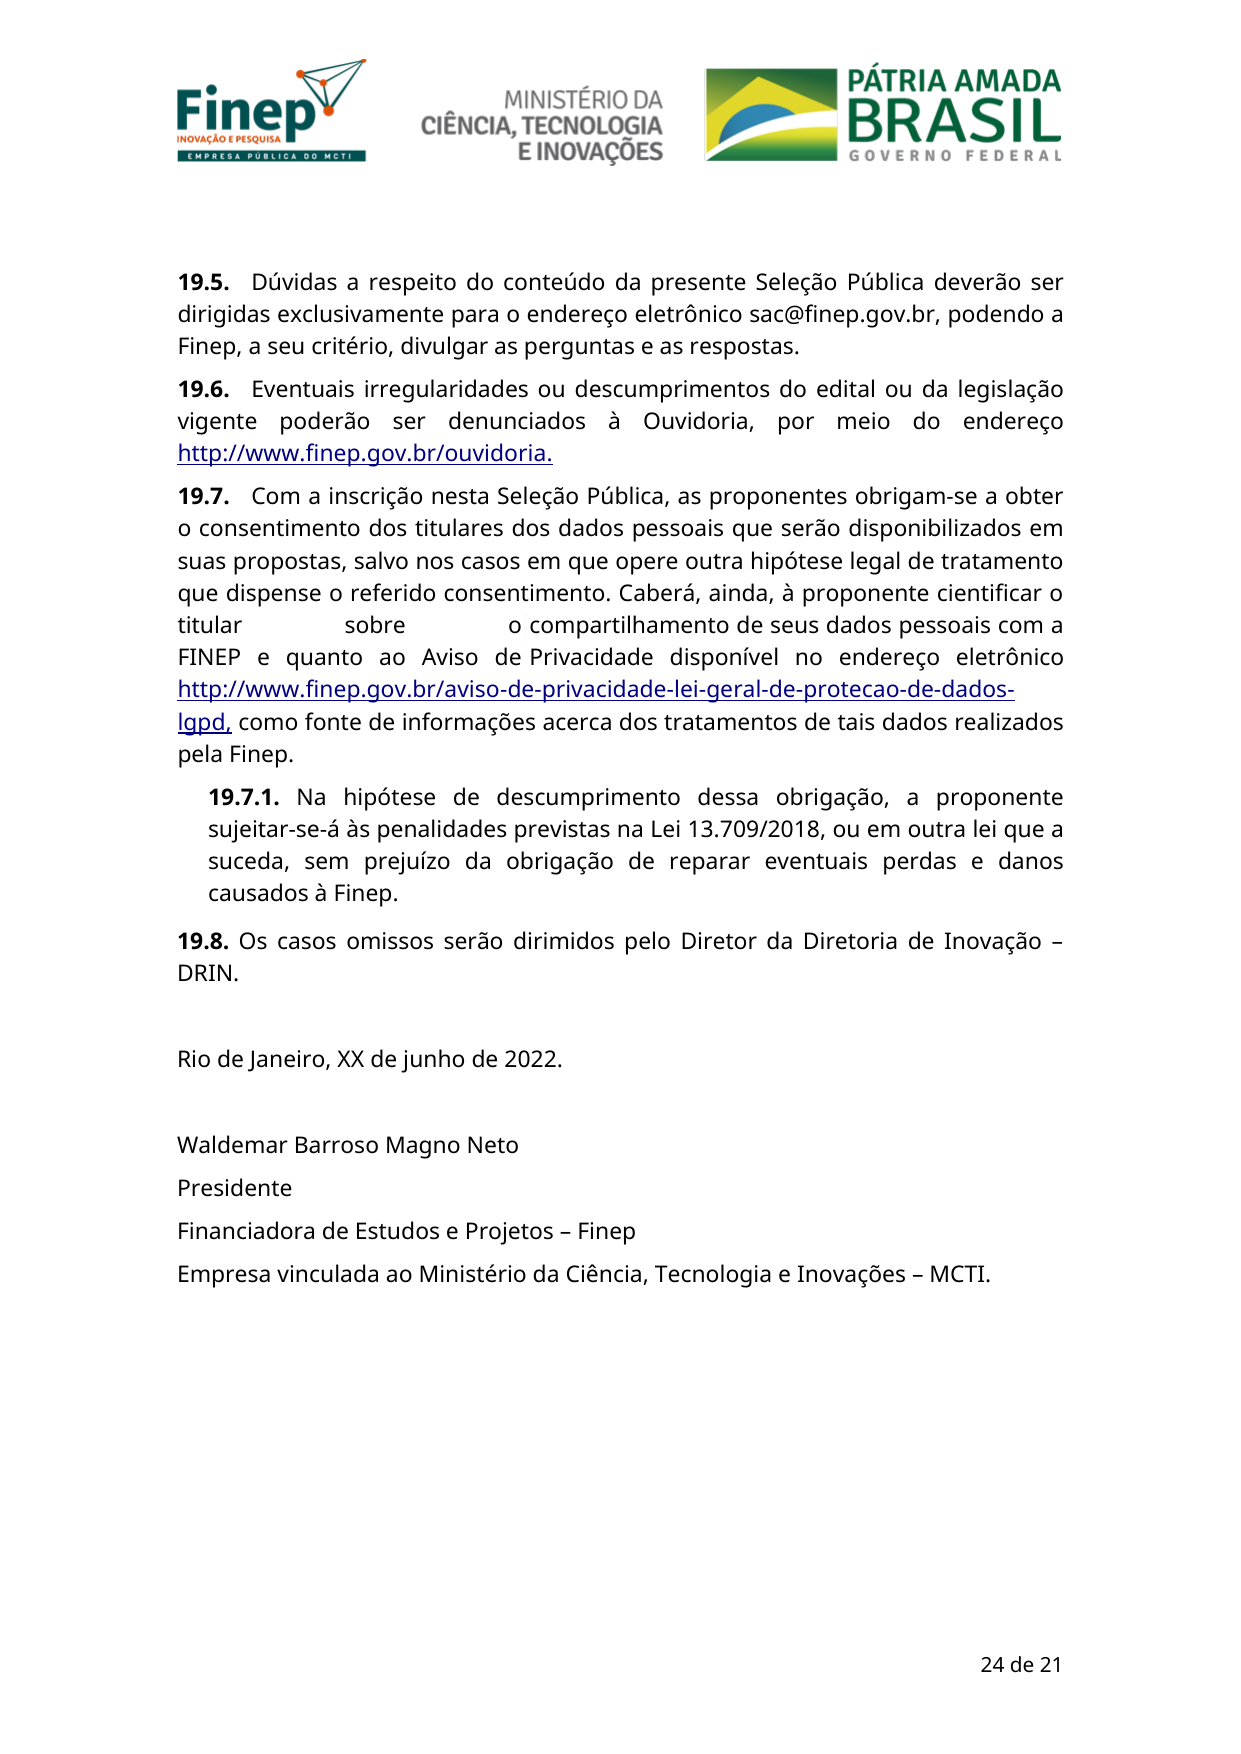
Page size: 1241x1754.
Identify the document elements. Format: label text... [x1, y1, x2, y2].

text Waldemar Barroso Magno Neto [177, 1129, 1064, 1160]
text Presidente [177, 1172, 1064, 1203]
text Rio de Janeiro, XX de junho de 2022. [177, 1043, 1064, 1074]
list Eventuais irregularidades ou descumprimentos do edital ou da legislação vigente poderão ser denunciados à Ouvidoria, por meio do endereço http://www.finep.gov.br/ouvidoria. [177, 373, 1064, 469]
text 19.8. Os casos omissos serão dirimidos pelo Diretor da Diretoria de Inovação – DRIN. [177, 924, 1064, 988]
text Empresa vinculada ao Ministério da Ciência, Tecnologia e Inovações – MCTI. [177, 1257, 1064, 1289]
list Dúvidas a respeito do conteúdo da presente Seleção Pública deverão ser dirigidas exclusivamente para o endereço eletrônico sac@finep.gov.br, podendo a Finep, a seu critério, divulgar as perguntas e as respostas. [177, 266, 1064, 361]
text 19.7.1. Na hipótese de descumprimento dessa obrigação, a proponente sujeitar-se-á às penalidades previstas na Lei 13.709/2018, ou em outra lei que a suceda, sem prejuízo da obrigação de reparar eventuais perdas e danos causados à Finep. [208, 781, 1064, 908]
text Financiadora de Estudos e Projetos – Finep [177, 1215, 1064, 1246]
list Com a inscrição nesta Seleção Pública, as proponentes obrigam-se a obter o consentimento dos titulares dos dados pessoais que serão disponibilizados em suas propostas, salvo nos casos em que opere outra hipótese legal de tratamento que dispense o referido consentimento. Caberá, ainda, à proponente cientificar o titular sobre o compartilhamento de seus dados pessoais com a FINEP e quanto ao Aviso de Privacidade disponível no endereço eletrônico http://www.finep.gov.br/aviso-de-privacidade-lei-geral-de-protecao-de-dados-lgpd, como fonte de informações acerca dos tratamentos de tais dados realizados pela Finep. [177, 480, 1064, 769]
